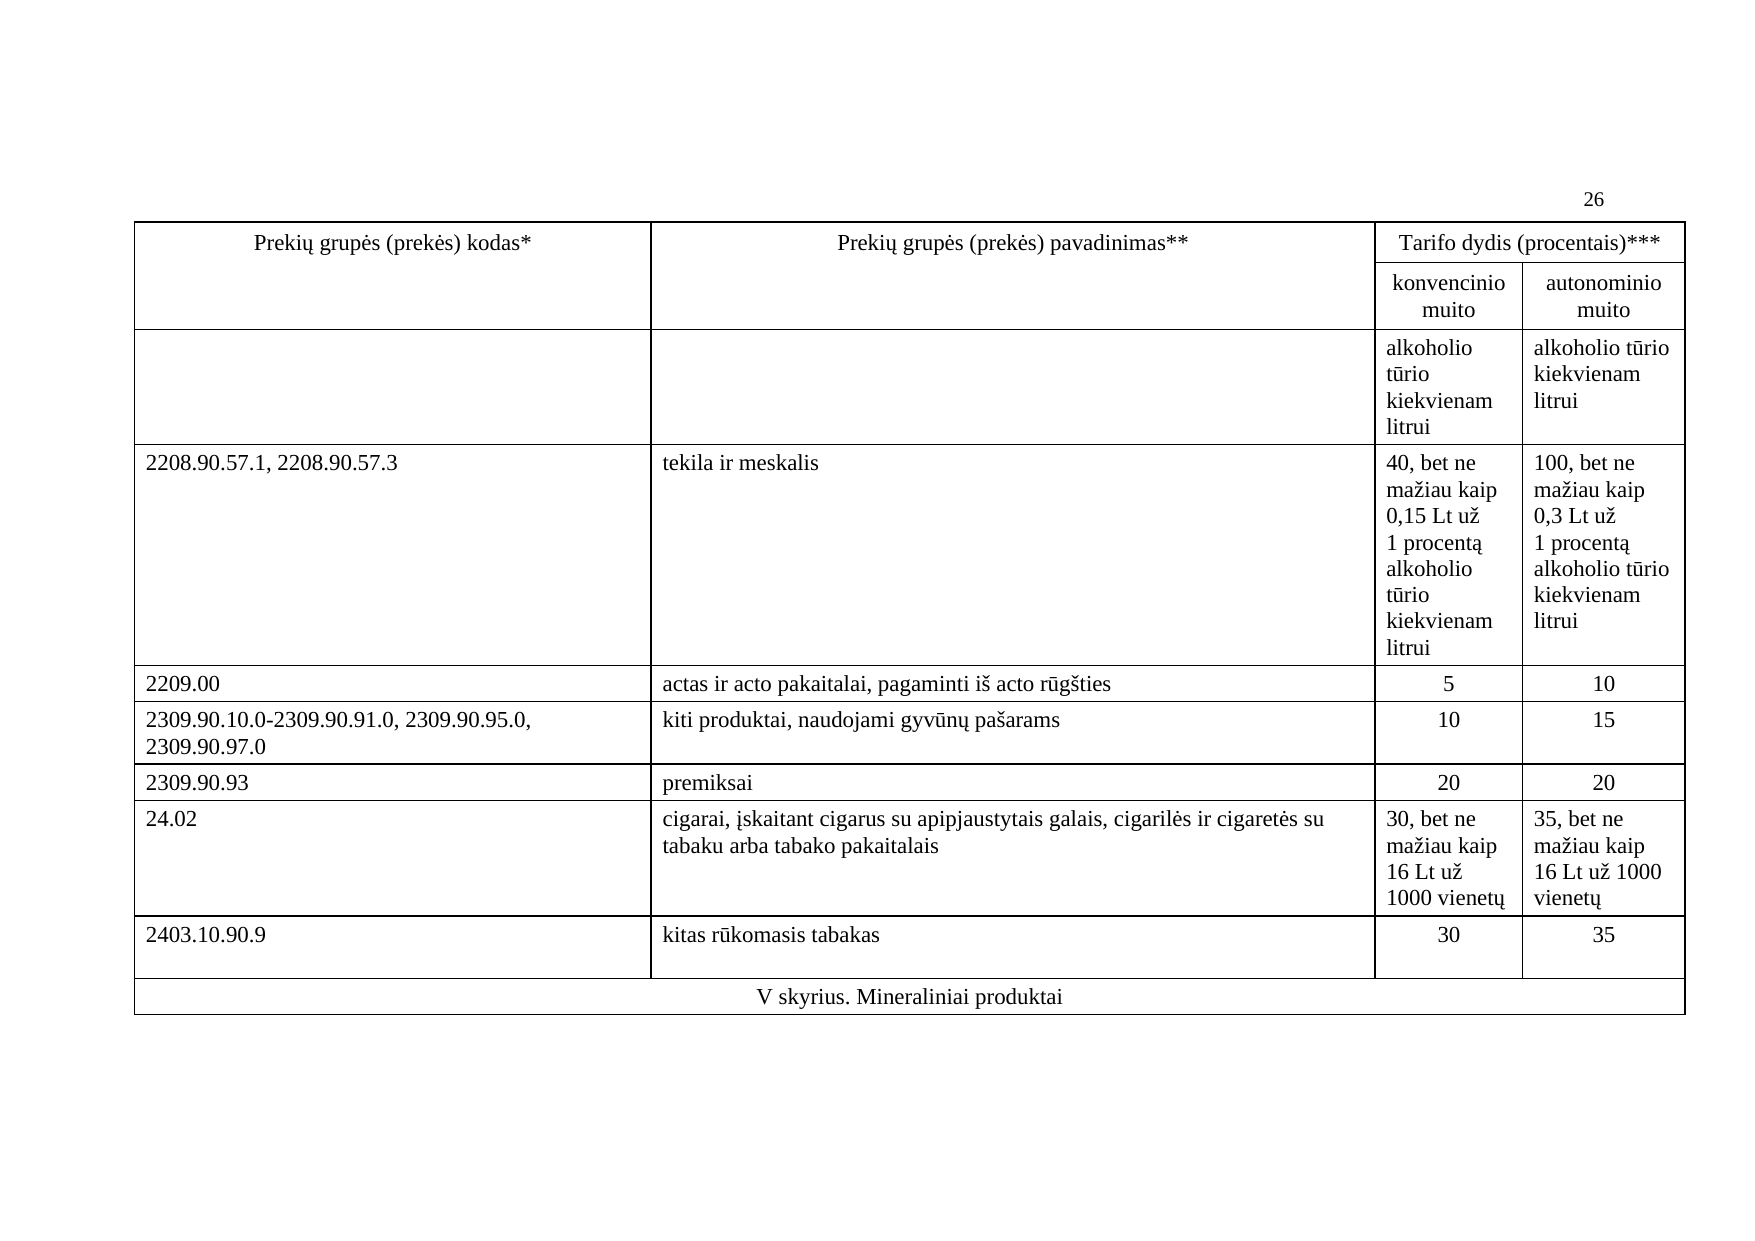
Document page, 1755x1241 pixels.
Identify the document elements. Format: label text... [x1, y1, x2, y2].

table_cell 2309.90.93 [135, 765, 650, 799]
table_cell 10 [1523, 666, 1684, 701]
table_cell 15 [1523, 702, 1684, 763]
table_cell kitas rūkomasis tabakas [652, 917, 1374, 977]
table_cell 30, bet ne mažiau kaip 16 Lt už 1000 vienetų [1376, 801, 1522, 915]
table_cell 2208.90.57.1, 2208.90.57.3 [135, 445, 650, 664]
table_cell V skyrius. Mineraliniai produktai [135, 979, 1684, 1014]
table_cell autonominio muito [1523, 263, 1684, 328]
table_cell alkoholio tūrio kiekvienam litrui [1376, 330, 1522, 444]
table_cell cigarai, įskaitant cigarus su apipjaustytais galais, cigarilės ir cigaretės su tabaku arba tabako pakaitalais [652, 801, 1374, 915]
table_cell 100, bet ne mažiau kaip 0,3 Lt už 1 procentą alkoholio tūrio kiekvienam litrui [1523, 445, 1684, 664]
table_cell [652, 330, 1374, 444]
table_header Prekių grupės (prekės) pavadinimas** [652, 223, 1374, 328]
table_cell 35 [1523, 917, 1684, 977]
table_cell alkoholio tūrio kiekvienam litrui [1523, 330, 1684, 444]
table_header Tarifo dydis (procentais)*** [1376, 223, 1684, 262]
table_cell 5 [1376, 666, 1522, 701]
table_cell 24.02 [135, 801, 650, 915]
table_cell 10 [1376, 702, 1522, 763]
table_cell 20 [1376, 765, 1522, 799]
table_cell tekila ir meskalis [652, 445, 1374, 664]
table_cell actas ir acto pakaitalai, pagaminti iš acto rūgšties [652, 666, 1374, 701]
table_cell premiksai [652, 765, 1374, 799]
table_cell 35, bet ne mažiau kaip 16 Lt už 1000 vienetų [1523, 801, 1684, 915]
table_cell 30 [1376, 917, 1522, 977]
table_cell 40, bet ne mažiau kaip 0,15 Lt už 1 procentą alkoholio tūrio kiekvienam litrui [1376, 445, 1522, 664]
table_cell 2403.10.90.9 [135, 917, 650, 977]
table_header Prekių grupės (prekės) kodas* [135, 223, 650, 328]
table_cell 20 [1523, 765, 1684, 799]
table_cell konvencinio muito [1376, 263, 1522, 328]
table_cell 2209.00 [135, 666, 650, 701]
table_cell 2309.90.10.0-2309.90.91.0, 2309.90.95.0, 2309.90.97.0 [135, 702, 650, 763]
table_cell kiti produktai, naudojami gyvūnų pašarams [652, 702, 1374, 763]
table_cell [135, 330, 650, 444]
